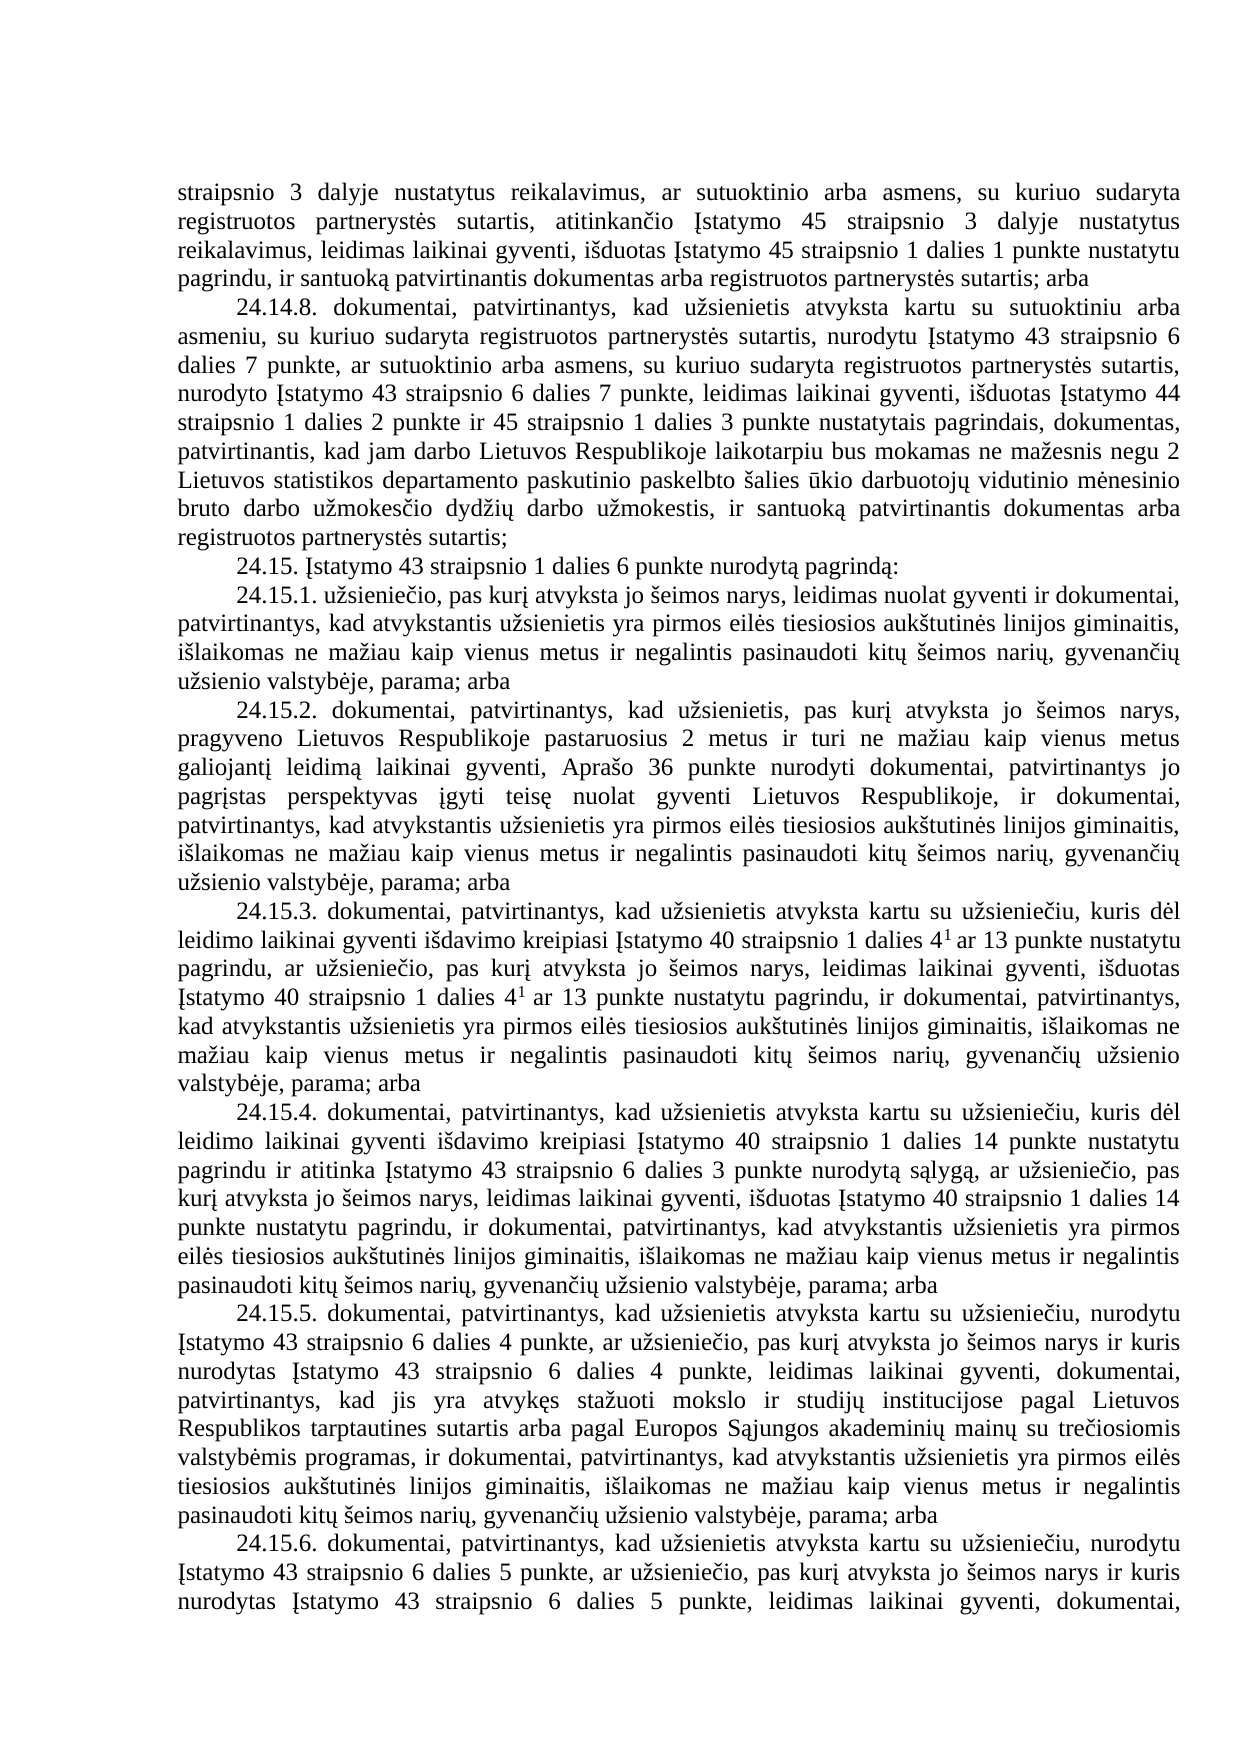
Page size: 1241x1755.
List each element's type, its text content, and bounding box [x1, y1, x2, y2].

text 24.15.2. dokumentai, patvirtinantys, kad užsienietis, pas kurį atvyksta jo šeimos narys, pragyveno Lietuvos Respublikoje pastaruosius 2 metus ir turi ne mažiau kaip vienus metus galiojantį leidimą laikinai gyventi, Aprašo 36 punkte nurodyti dokumentai, patvirtinantys jo pagrįstas perspektyvas įgyti teisę nuolat gyventi Lietuvos Respublikoje, ir dokumentai, patvirtinantys, kad atvykstantis užsienietis yra pirmos eilės tiesiosios aukštutinės linijos giminaitis, išlaikomas ne mažiau kaip vienus metus ir negalintis pasinaudoti kitų šeimos narių, gyvenančių užsienio valstybėje, parama; arba [177, 695, 1181, 896]
text 24.15.3. dokumentai, patvirtinantys, kad užsienietis atvyksta kartu su užsieniečiu, kuris dėl leidimo laikinai gyventi išdavimo kreipiasi Įstatymo 40 straipsnio 1 dalies 41 ar 13 punkte nustatytu pagrindu, ar užsieniečio, pas kurį atvyksta jo šeimos narys, leidimas laikinai gyventi, išduotas Įstatymo 40 straipsnio 1 dalies 41 ar 13 punkte nustatytu pagrindu, ir dokumentai, patvirtinantys, kad atvykstantis užsienietis yra pirmos eilės tiesiosios aukštutinės linijos giminaitis, išlaikomas ne mažiau kaip vienus metus ir negalintis pasinaudoti kitų šeimos narių, gyvenančių užsienio valstybėje, parama; arba [177, 896, 1181, 1097]
text 24.15.1. užsieniečio, pas kurį atvyksta jo šeimos narys, leidimas nuolat gyventi ir dokumentai, patvirtinantys, kad atvykstantis užsienietis yra pirmos eilės tiesiosios aukštutinės linijos giminaitis, išlaikomas ne mažiau kaip vienus metus ir negalintis pasinaudoti kitų šeimos narių, gyvenančių užsienio valstybėje, parama; arba [177, 580, 1181, 695]
text 24.14.8. dokumentai, patvirtinantys, kad užsienietis atvyksta kartu su sutuoktiniu arba asmeniu, su kuriuo sudaryta registruotos partnerystės sutartis, nurodytu Įstatymo 43 straipsnio 6 dalies 7 punkte, ar sutuoktinio arba asmens, su kuriuo sudaryta registruotos partnerystės sutartis, nurodyto Įstatymo 43 straipsnio 6 dalies 7 punkte, leidimas laikinai gyventi, išduotas Įstatymo 44 straipsnio 1 dalies 2 punkte ir 45 straipsnio 1 dalies 3 punkte nustatytais pagrindais, dokumentas, patvirtinantis, kad jam darbo Lietuvos Respublikoje laikotarpiu bus mokamas ne mažesnis negu 2 Lietuvos statistikos departamento paskutinio paskelbto šalies ūkio darbuotojų vidutinio mėnesinio bruto darbo užmokesčio dydžių darbo užmokestis, ir santuoką patvirtinantis dokumentas arba registruotos partnerystės sutartis; [177, 292, 1181, 551]
text 24.15.5. dokumentai, patvirtinantys, kad užsienietis atvyksta kartu su užsieniečiu, nurodytu Įstatymo 43 straipsnio 6 dalies 4 punkte, ar užsieniečio, pas kurį atvyksta jo šeimos narys ir kuris nurodytas Įstatymo 43 straipsnio 6 dalies 4 punkte, leidimas laikinai gyventi, dokumentai, patvirtinantys, kad jis yra atvykęs stažuoti mokslo ir studijų institucijose pagal Lietuvos Respublikos tarptautines sutartis arba pagal Europos Sąjungos akademinių mainų su trečiosiomis valstybėmis programas, ir dokumentai, patvirtinantys, kad atvykstantis užsienietis yra pirmos eilės tiesiosios aukštutinės linijos giminaitis, išlaikomas ne mažiau kaip vienus metus ir negalintis pasinaudoti kitų šeimos narių, gyvenančių užsienio valstybėje, parama; arba [177, 1298, 1181, 1528]
text 24.15.4. dokumentai, patvirtinantys, kad užsienietis atvyksta kartu su užsieniečiu, kuris dėl leidimo laikinai gyventi išdavimo kreipiasi Įstatymo 40 straipsnio 1 dalies 14 punkte nustatytu pagrindu ir atitinka Įstatymo 43 straipsnio 6 dalies 3 punkte nurodytą sąlygą, ar užsieniečio, pas kurį atvyksta jo šeimos narys, leidimas laikinai gyventi, išduotas Įstatymo 40 straipsnio 1 dalies 14 punkte nustatytu pagrindu, ir dokumentai, patvirtinantys, kad atvykstantis užsienietis yra pirmos eilės tiesiosios aukštutinės linijos giminaitis, išlaikomas ne mažiau kaip vienus metus ir negalintis pasinaudoti kitų šeimos narių, gyvenančių užsienio valstybėje, parama; arba [177, 1097, 1181, 1298]
text 24.15.6. dokumentai, patvirtinantys, kad užsienietis atvyksta kartu su užsieniečiu, nurodytu Įstatymo 43 straipsnio 6 dalies 5 punkte, ar užsieniečio, pas kurį atvyksta jo šeimos narys ir kuris nurodytas Įstatymo 43 straipsnio 6 dalies 5 punkte, leidimas laikinai gyventi, dokumentai, [177, 1528, 1181, 1615]
text 24.15. Įstatymo 43 straipsnio 1 dalies 6 punkte nurodytą pagrindą: [177, 551, 1181, 580]
text straipsnio 3 dalyje nustatytus reikalavimus, ar sutuoktinio arba asmens, su kuriuo sudaryta registruotos partnerystės sutartis, atitinkančio Įstatymo 45 straipsnio 3 dalyje nustatytus reikalavimus, leidimas laikinai gyventi, išduotas Įstatymo 45 straipsnio 1 dalies 1 punkte nustatytu pagrindu, ir santuoką patvirtinantis dokumentas arba registruotos partnerystės sutartis; arba [177, 177, 1181, 292]
